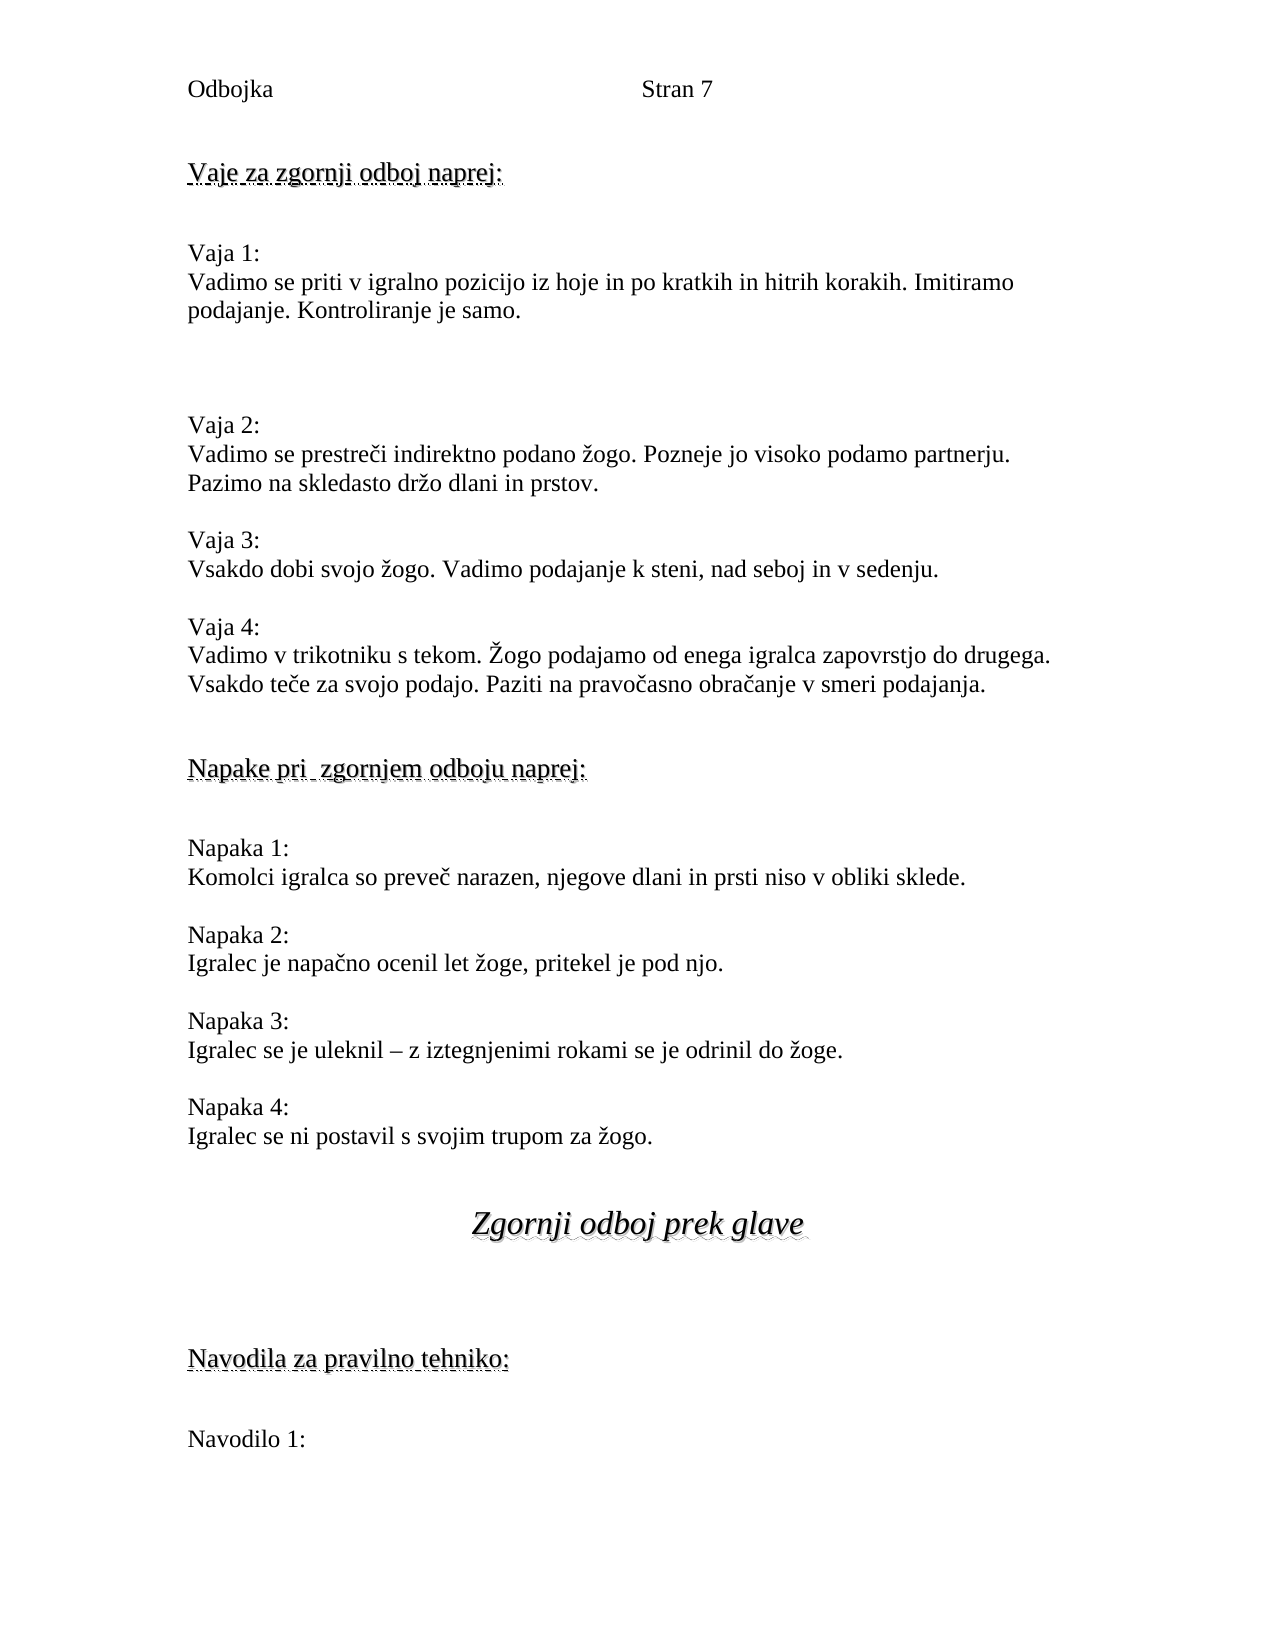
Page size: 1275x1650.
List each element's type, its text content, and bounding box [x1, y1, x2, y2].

text Vadimo se prestreči indirektno podano žogo. Pozneje jo visoko podamo partnerju. Pazimo na skledasto držo dlani in prstov. [187, 439, 1088, 497]
text Vsakdo dobi svojo žogo. Vadimo podajanje k steni, nad seboj in v sedenju. [187, 554, 1088, 583]
text Vaja 4: [187, 612, 1088, 641]
text Napaka 4: [187, 1092, 1088, 1121]
subtitle Napake pri zgornjem odboju naprej: [187, 752, 1088, 783]
text Igralec je napačno ocenil let žoge, pritekel je pod njo. [187, 948, 1088, 977]
text Navodilo 1: [187, 1424, 1088, 1453]
text Vadimo v trikotniku s tekom. Žogo podajamo od enega igralca zapovrstjo do drugega. Vsakdo teče za svojo podajo. Paziti na pravočasno obračanje v smeri podajanja. [187, 641, 1088, 698]
text Vaja 2: [187, 411, 1088, 439]
subtitle Vaje za zgornji odboj naprej: [187, 156, 1088, 187]
text Napaka 3: [187, 1006, 1088, 1035]
text Vaja 1: [187, 238, 1088, 267]
subtitle Zgornji odboj prek glave [187, 1203, 1088, 1242]
text Komolci igralca so preveč narazen, njegove dlani in prsti niso v obliki sklede. [187, 862, 1088, 891]
text Vadimo se priti v igralno pozicijo iz hoje in po kratkih in hitrih korakih. Imitiramo podajanje. Kontroliranje je samo. [187, 267, 1088, 324]
text Napaka 1: [187, 833, 1088, 862]
text Vaja 3: [187, 526, 1088, 554]
text Igralec se ni postavil s svojim trupom za žogo. [187, 1121, 1088, 1150]
text Igralec se je uleknil – z iztegnjenimi rokami se je odrinil do žoge. [187, 1035, 1088, 1063]
text Napaka 2: [187, 920, 1088, 948]
subtitle Navodila za pravilno tehniko: [187, 1342, 1088, 1374]
